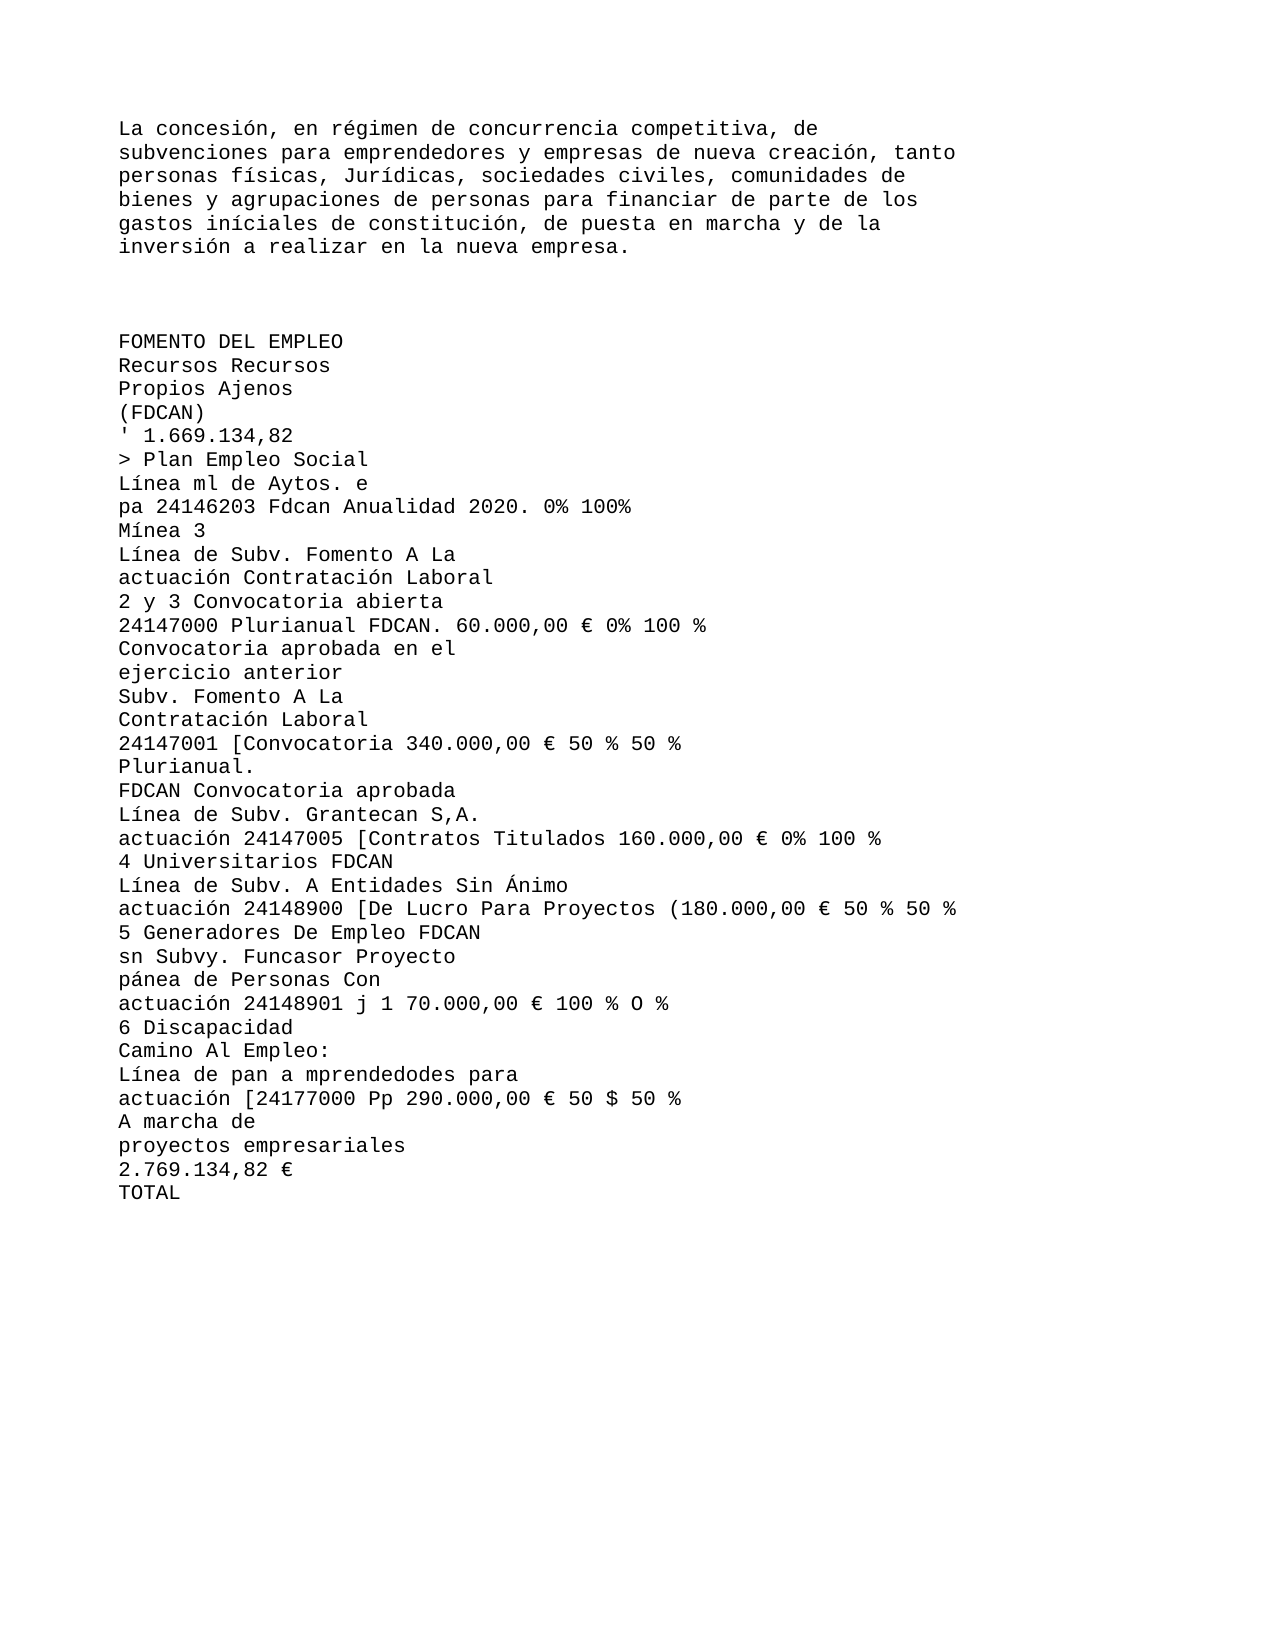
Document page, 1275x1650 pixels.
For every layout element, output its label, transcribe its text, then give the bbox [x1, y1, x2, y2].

text Línea ml de Aytos. e [118, 473, 1157, 496]
text actuación 24148900 [De Lucro Para Proyectos (180.000,00 € 50 % 50 % [118, 898, 1157, 922]
text Línea de Subv. Fomento A La [118, 544, 1157, 567]
text 2.769.134,82 € [118, 1158, 1157, 1182]
text FOMENTO DEL EMPLEO [118, 331, 1157, 354]
text personas físicas, Jurídicas, sociedades civiles, comunidades de [118, 165, 1157, 189]
text A marcha de [118, 1111, 1157, 1135]
text ejercicio anterior [118, 662, 1157, 686]
text Línea de Subv. Grantecan S,A. [118, 804, 1157, 827]
text subvenciones para emprendedores y empresas de nueva creación, tanto [118, 142, 1157, 165]
text Convocatoria aprobada en el [118, 638, 1157, 662]
text > Plan Empleo Social [118, 449, 1157, 473]
text 2 y 3 Convocatoria abierta [118, 591, 1157, 615]
text Mínea 3 [118, 520, 1157, 544]
text sn Subvy. Funcasor Proyecto [118, 946, 1157, 969]
text Línea de Subv. A Entidades Sin Ánimo [118, 875, 1157, 898]
text actuación [24177000 Pp 290.000,00 € 50 $ 50 % [118, 1088, 1157, 1111]
text ' 1.669.134,82 [118, 426, 1157, 449]
text pa 24146203 Fdcan Anualidad 2020. 0% 100% [118, 496, 1157, 520]
text pánea de Personas Con [118, 969, 1157, 993]
text Plurianual. [118, 757, 1157, 780]
text (FDCAN) [118, 402, 1157, 426]
text Subv. Fomento A La [118, 686, 1157, 709]
text Contratación Laboral [118, 709, 1157, 733]
text Camino Al Empleo: [118, 1040, 1157, 1064]
text actuación 24148901 j 1 70.000,00 € 100 % O % [118, 993, 1157, 1017]
text Propios Ajenos [118, 378, 1157, 402]
text 4 Universitarios FDCAN [118, 851, 1157, 875]
text 5 Generadores De Empleo FDCAN [118, 922, 1157, 946]
text 24147000 Plurianual FDCAN. 60.000,00 € 0% 100 % [118, 615, 1157, 638]
text 24147001 [Convocatoria 340.000,00 € 50 % 50 % [118, 733, 1157, 757]
text actuación Contratación Laboral [118, 567, 1157, 591]
text La concesión, en régimen de concurrencia competitiva, de [118, 118, 1157, 142]
text FDCAN Convocatoria aprobada [118, 780, 1157, 804]
text Recursos Recursos [118, 354, 1157, 378]
text inversión a realizar en la nueva empresa. [118, 236, 1157, 260]
text bienes y agrupaciones de personas para financiar de parte de los [118, 189, 1157, 213]
text 6 Discapacidad [118, 1017, 1157, 1040]
text Línea de pan a mprendedodes para [118, 1064, 1157, 1088]
text actuación 24147005 [Contratos Titulados 160.000,00 € 0% 100 % [118, 827, 1157, 851]
text gastos iníciales de constitución, de puesta en marcha y de la [118, 213, 1157, 236]
text proyectos empresariales [118, 1135, 1157, 1158]
text TOTAL [118, 1182, 1157, 1206]
